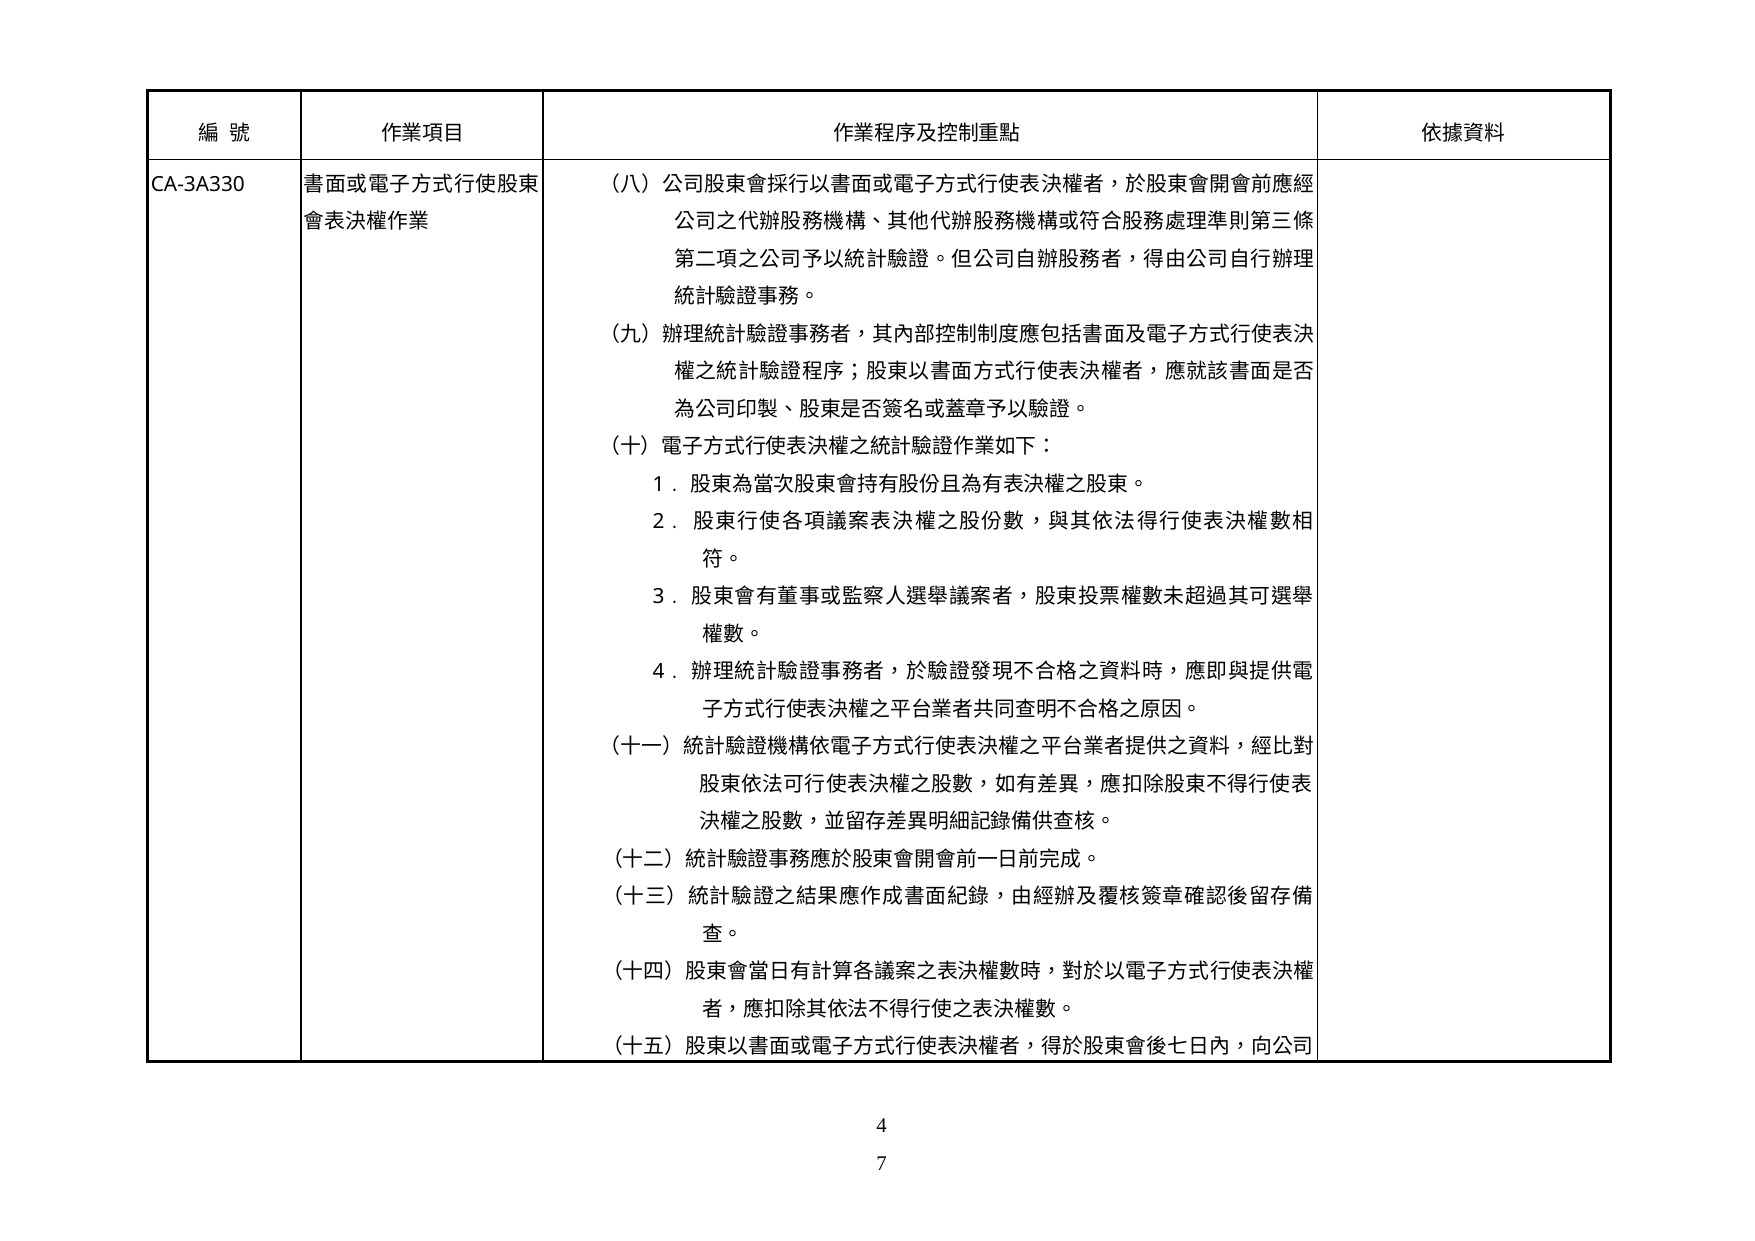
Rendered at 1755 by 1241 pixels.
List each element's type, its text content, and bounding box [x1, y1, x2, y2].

table_cell [1318, 160, 1609, 1060]
table_cell CA-3A330 [149, 160, 300, 1060]
table_header 作業程序及控制重點 [544, 92, 1317, 158]
table_header 作業項目 [302, 92, 542, 158]
table_header 依據資料 [1318, 92, 1609, 158]
table_cell （八）公司股東會採行以書面或電子方式行使表決權者，於股東會開會前應經公司之代辦股務機構、其他代辦股務機構或符合股務處理準則第三條第二項之公司予以統計驗證。但公司自辦股務者，得由公司自行辦理統計驗證事務。 （九）辦理統計驗證事務者，其內部控制制度應包括書面及電子方式行使表決權之統計驗證程序；股東以書面方式行使表決權者，應就該書面是否為公司印製、股東是否簽名或蓋章予以驗證。 （十）電子方式行使表決權之統計驗證作業如下： 1﹒ 股東為當次股東會持有股份且為有表決權之股東。 2﹒ 股東行使各項議案表決權之股份數，與其依法得行使表決權數相符。 3﹒ 股東會有董事或監察人選舉議案者，股東投票權數未超過其可選舉權數。 4﹒ 辦理統計驗證事務者，於驗證發現不合格之資料時，應即與提供電子方式行使表決權之平台業者共同查明不合格之原因。 （十一）統計驗證機構依電子方式行使表決權之平台業者提供之資料，經比對股東依法可行使表決權之股數，如有差異，應扣除股東不得行使表決權之股數，並留存差異明細記錄備供查核。 （十二）統計驗證事務應於股東會開會前一日前完成。 （十三）統計驗證之結果應作成書面紀錄，由經辦及覆核簽章確認後留存備查。 （十四）股東會當日有計算各議案之表決權數時，對於以電子方式行使表決權者，應扣除其依法不得行使之表決權數。 （十五）股東以書面或電子方式行使表決權者，得於股東會後七日內，向公司 [544, 160, 1317, 1060]
table_header 編 號 [149, 92, 300, 158]
table_cell 書面或電子方式行使股東會表決權作業 [302, 160, 542, 1060]
